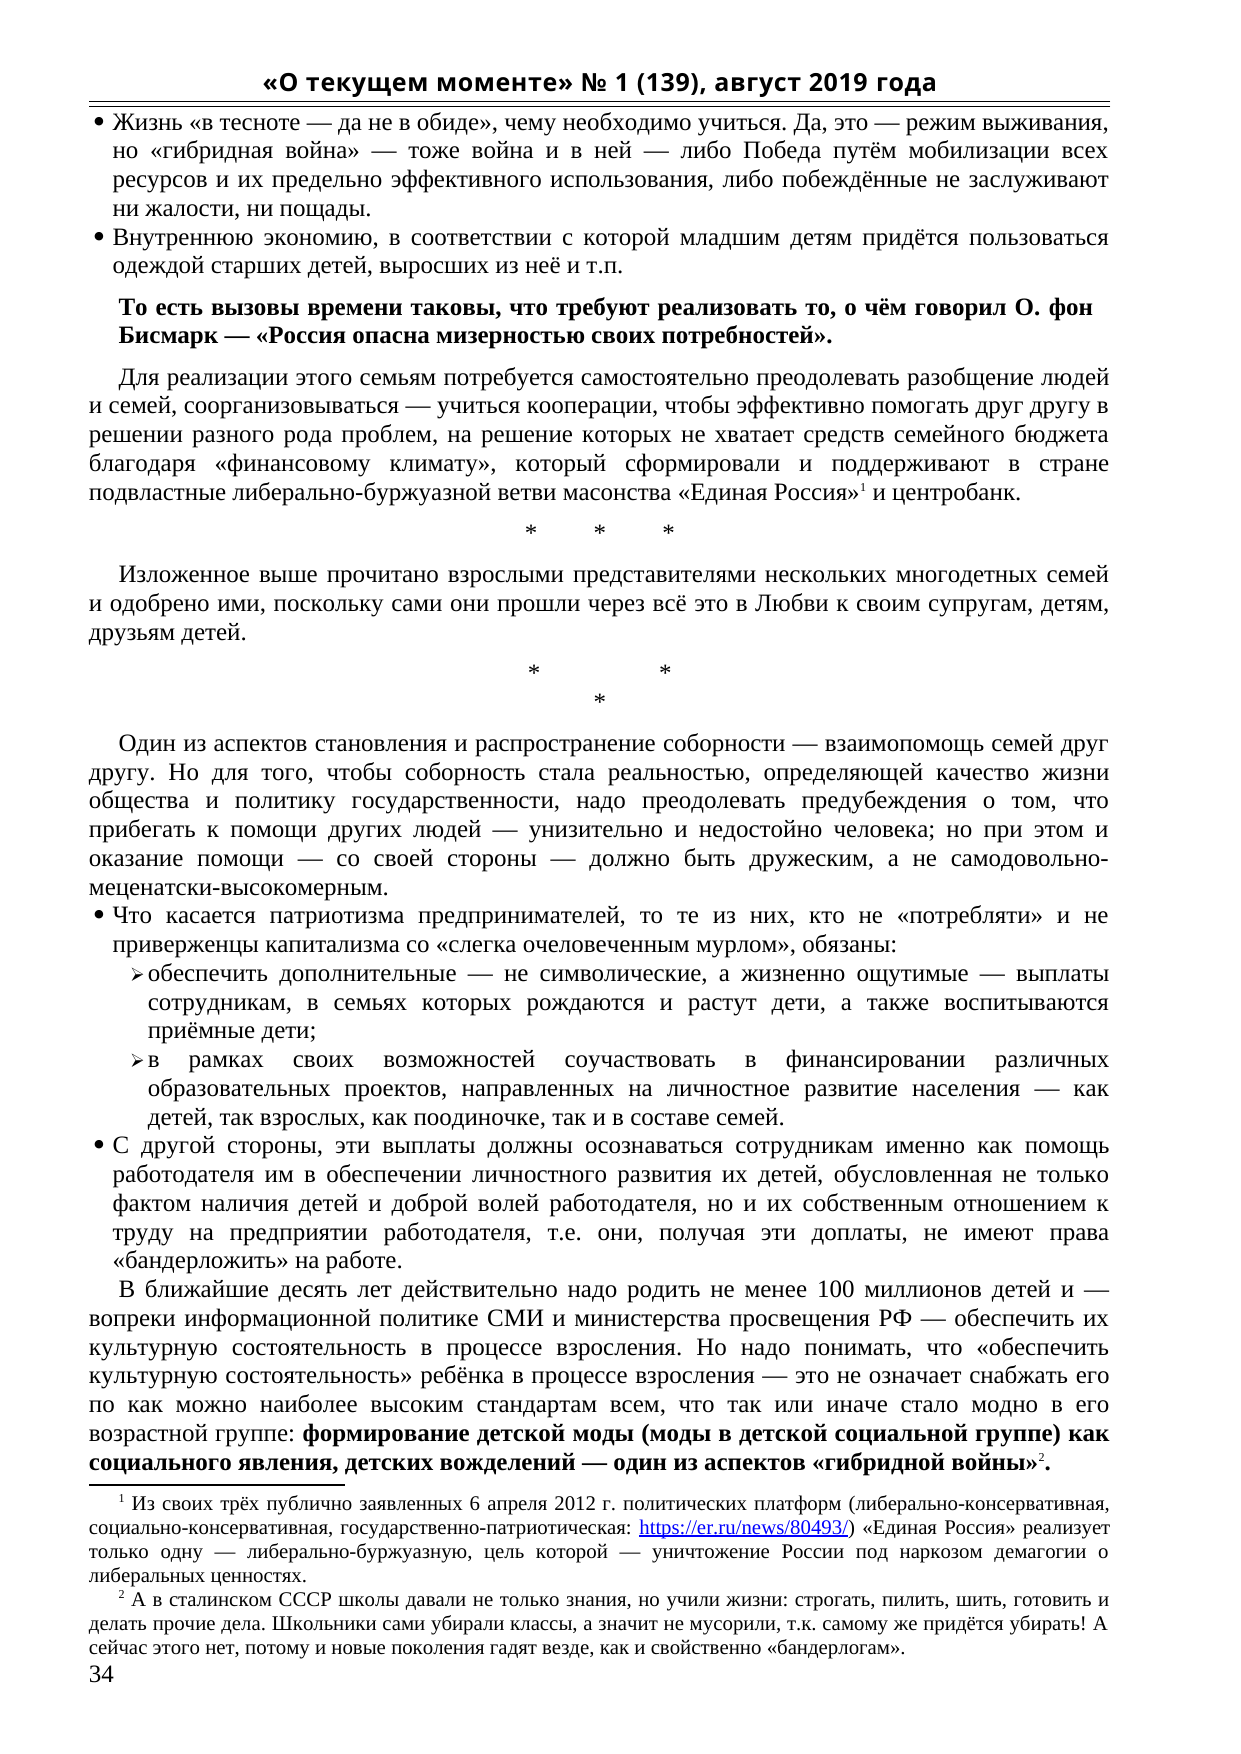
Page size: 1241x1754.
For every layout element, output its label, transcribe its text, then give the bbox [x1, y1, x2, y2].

text Для реализации этого семьям потребуется самостоятельно преодолевать разобщение людей и семей, соорганизовываться — учиться кооперации, чтобы эффективно помогать друг другу в решении разного рода проблем, на решение которых не хватает средств семейного бюджета благодаря «финансовому климату», который сформировали и поддерживают в стране подвластные либерально-буржуазной ветви масонства «Единая Россия» и центробанк. [89, 362, 1110, 505]
text * * * [89, 658, 1110, 715]
text Из своих трёх публично заявленных 6 апреля 2012 г. политических платформ (либерально-консервативная, социально-консервативная, государственно-патриотическая: https://er.ru/news/80493/) «Единая Россия» реализует только одну — либерально-буржуазную, цель которой — уничтожение России под наркозом демагогии о либеральных ценностях. [89, 1491, 1110, 1587]
text Изложенное выше прочитано взрослыми представителями нескольких многодетных семей и одобрено ими, поскольку сами они прошли через всё это в Любви к своим супругам, детям, друзьям детей. [89, 559, 1110, 645]
text А в сталинском СССР школы давали не только знания, но учили жизни: строгать, пилить, шить, готовить и делать прочие дела. Школьники сами убирали классы, а значит не мусорили, т.к. самому же придётся убирать! А сейчас этого нет, потому и новые поколения гадят везде, как и свойственно «бандерлогам». [89, 1587, 1110, 1659]
text Один из аспектов становления и распространение соборности — взаимопомощь семей друг другу. Но для того, чтобы соборность стала реальностью, определяющей качество жизни общества и политику государственности, надо преодолевать предубеждения о том, что прибегать к помощи других людей — унизительно и недостойно человека; но при этом и оказание помощи — со своей стороны — должно быть дружеским, а не самодовольно-меценатски-высокомерным. [89, 728, 1110, 900]
list обеспечить дополнительные — не символические, а жизненно ощутимые — выплаты сотрудникам, в семьях которых рождаются и растут дети, а также воспитываются приёмные дети; [130, 958, 1110, 1044]
list в рамках своих возможностей соучаствовать в финансировании различных образовательных проектов, направленных на личностное развитие населения — как детей, так взрослых, как поодиночке, так и в составе семей. [130, 1044, 1110, 1130]
list Жизнь «в тесноте — да не в обиде», чему необходимо учиться. Да, это — режим выживания, но «гибридная война» — тоже война и в ней — либо Победа путём мобилизации всех ресурсов и их предельно эффективного использования, либо побеждённые не заслуживают ни жалости, ни пощады. [94, 107, 1110, 222]
text В ближайшие десять лет действительно надо родить не менее 100 миллионов детей и — вопреки информационной политике СМИ и министерства просвещения РФ — обеспечить их культурную состоятельность в процессе взросления. Но надо понимать, что «обеспечить культурную состоятельность» ребёнка в процессе взросления — это не означает снабжать его по как можно наиболее высоким стандартам всем, что так или иначе стало модно в его возрастной группе: формирование детской моды (моды в детской социальной группе) как социального явления, детских вожделений — один из аспектов «гибридной войны». [89, 1274, 1110, 1475]
text * * * [89, 518, 1110, 547]
list Что касается патриотизма предпринимателей, то те из них, кто не «потребляти» и не приверженцы капитализма со «слегка очеловеченным мурлом», обязаны: [94, 900, 1110, 958]
text То есть вызовы времени таковы, что требуют реализовать то, о чём говорил О. фон Бисмарк — «Россия опасна мизерностью своих потребностей». [118, 292, 1093, 349]
list Внутреннюю экономию, в соответствии с которой младшим детям придётся пользоваться одеждой старших детей, выросших из неё и т.п. [94, 222, 1110, 279]
list С другой стороны, эти выплаты должны осознаваться сотрудникам именно как помощь работодателя им в обеспечении личностного развития их детей, обусловленная не только фактом наличия детей и доброй волей работодателя, но и их собственным отношением к труду на предприятии работодателя, т.е. они, получая эти доплаты, не имеют права «бандерложить» на работе. [94, 1130, 1110, 1274]
